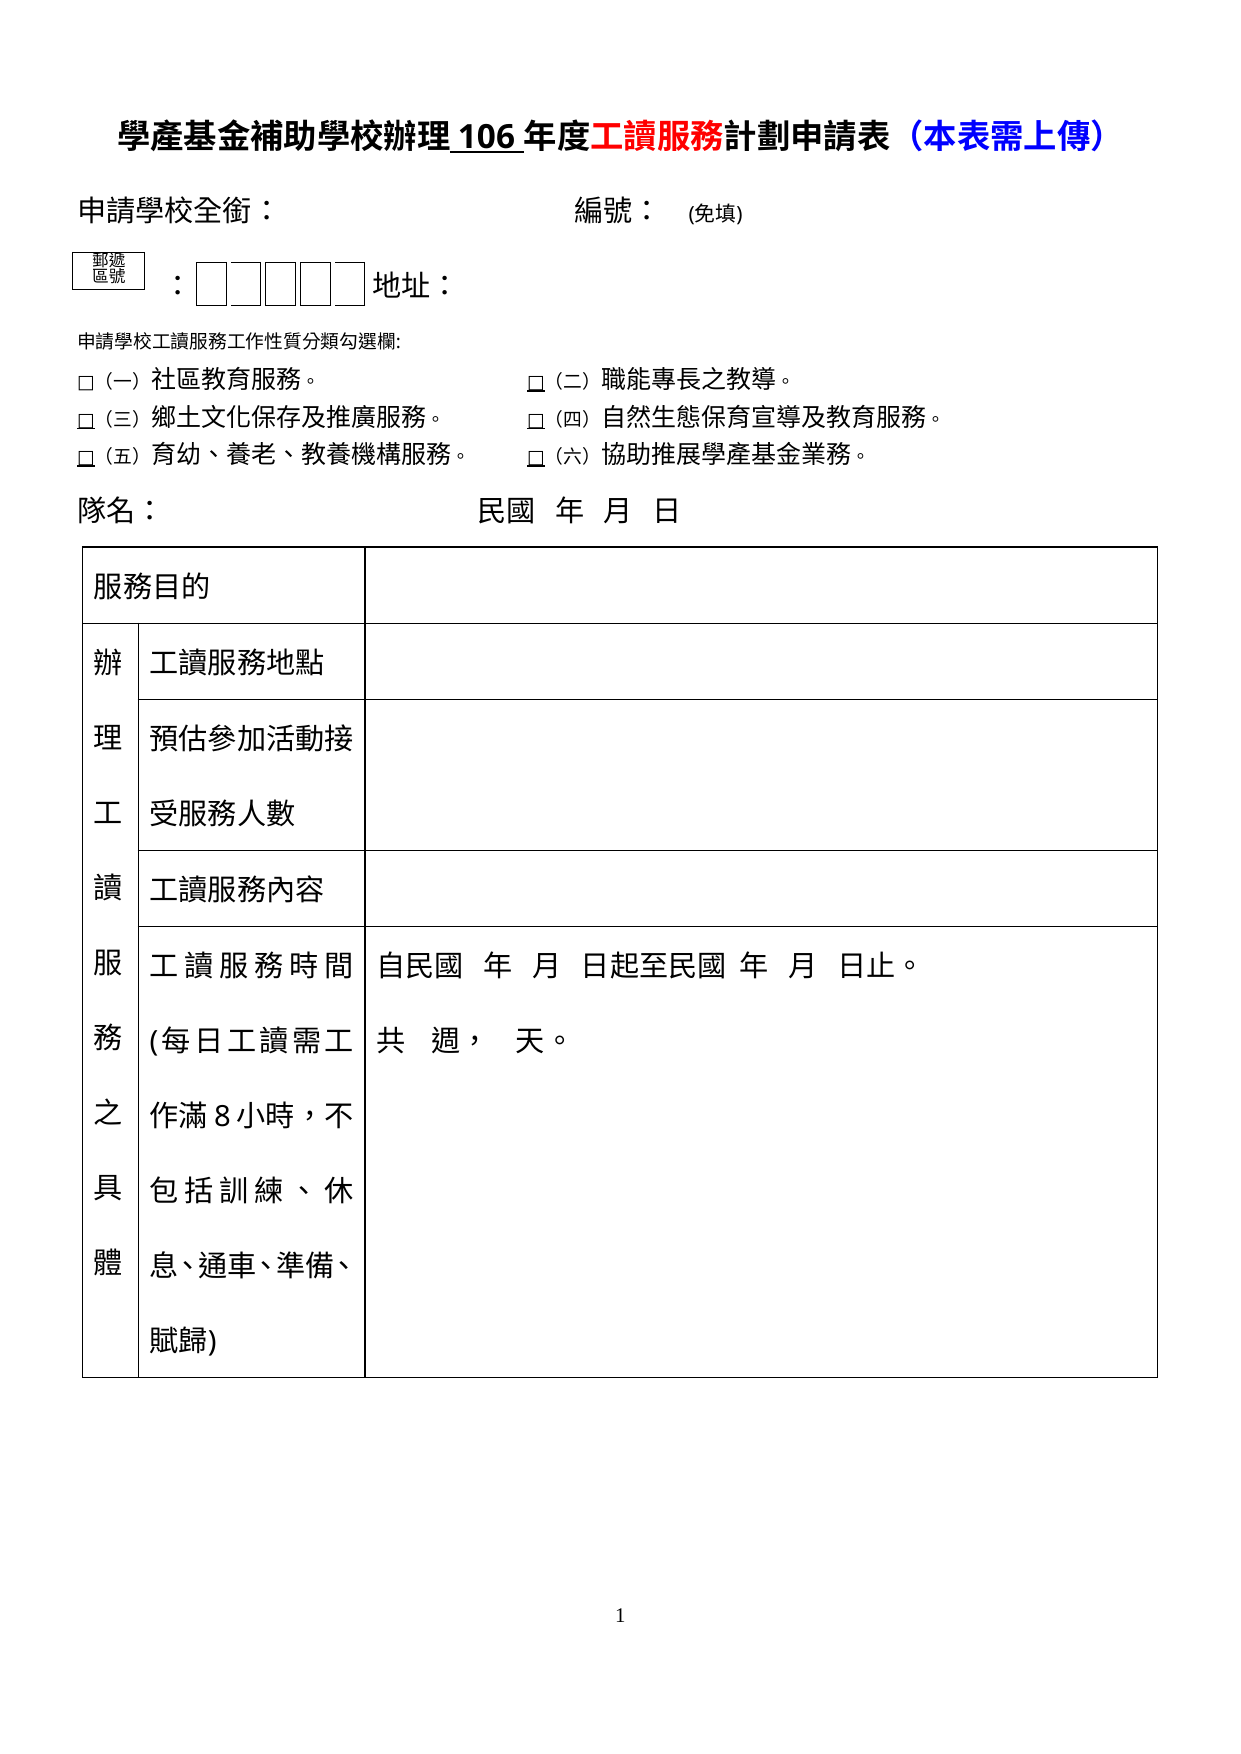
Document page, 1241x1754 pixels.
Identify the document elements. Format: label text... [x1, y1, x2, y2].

table_cell 預估參加活動接受服務人數 [139, 700, 364, 849]
table_cell [366, 700, 1157, 849]
text 申請學校工讀服務工作性質分類勾選欄: [77, 321, 1163, 359]
table_header 郵遞區號 [73, 253, 144, 289]
table_cell 辦理工讀服務之具體 [83, 624, 138, 1377]
table_header [366, 548, 1157, 622]
table_cell 工讀服務地點 [139, 624, 364, 698]
table_cell [366, 624, 1157, 698]
text 隊名： 民國 年 月 日 [77, 471, 1163, 546]
table_cell 工讀服務時間 (每日工讀需工作滿8小時，不包括訓練、休息、通車、準備、賦歸) [139, 927, 364, 1377]
text □（三）鄉土文化保存及推廣服務。 □（四）自然生態保育宣導及教育服務。 [77, 396, 1163, 434]
table_header 服務目的 [83, 548, 364, 622]
text ： 地址： [77, 246, 1163, 321]
text □（五）育幼、養老、教養機構服務。 □（六）協助推展學產基金業務。 [77, 434, 1163, 471]
table_cell 工讀服務內容 [139, 851, 364, 926]
text 學產基金補助學校辦理 106 年度工讀服務計劃申請表（本表需上傳） [77, 96, 1163, 171]
table_cell [366, 851, 1157, 926]
table_cell 自民國 年 月 日起至民國 年 月 日止。 共 週， 天。 [366, 927, 1157, 1377]
text □（一）社區教育服務。 □（二）職能專長之教導。 [77, 359, 1163, 396]
text 申請學校全銜： 編號： (免填) [77, 171, 1163, 246]
